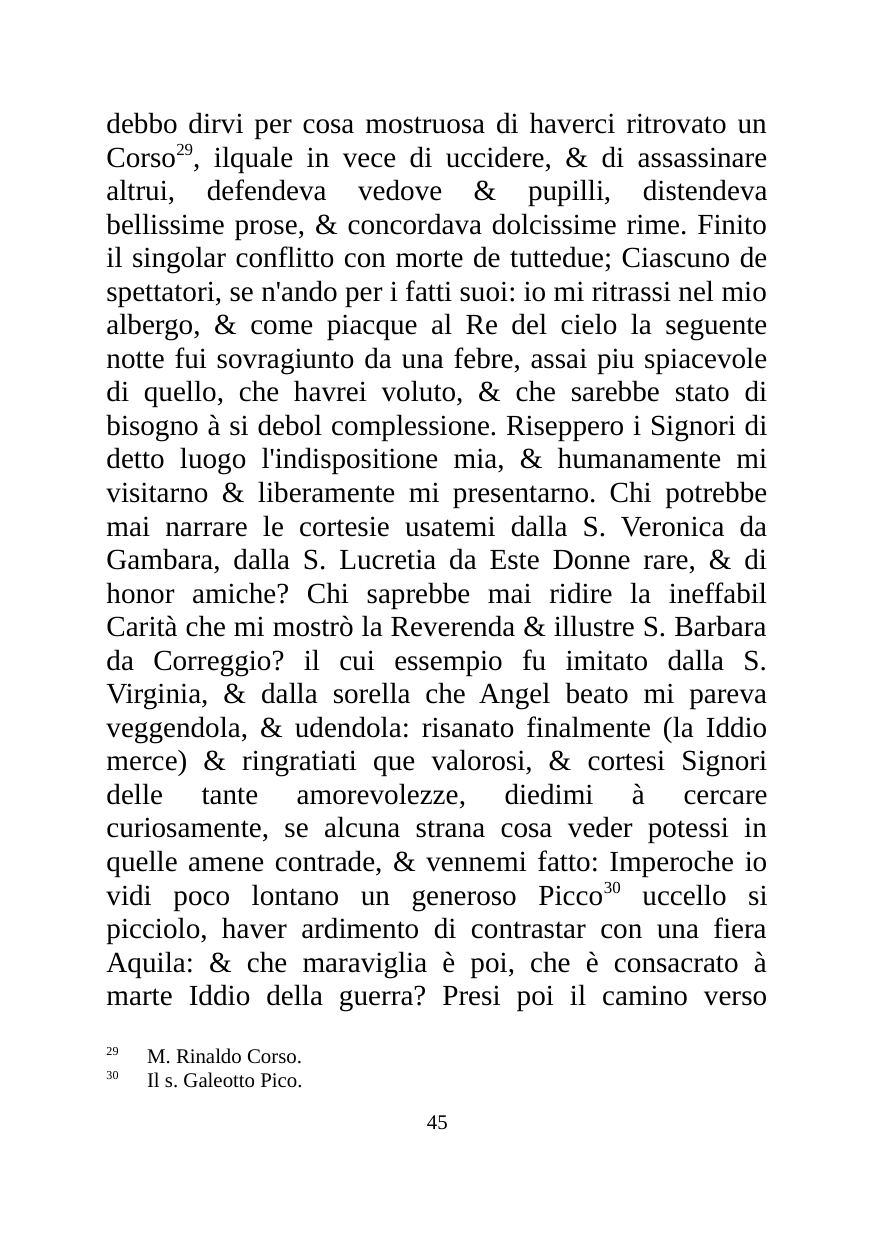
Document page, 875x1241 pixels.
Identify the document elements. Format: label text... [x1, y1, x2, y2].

text debbo dirvi per cosa mostruosa di haverci ritrovato un Corso, ilquale in vece di uccidere, & di assassinare altrui, defendeva vedove & pupilli, distendeva bellissime prose, & concordava dolcissime rime. Finito il singolar conflitto con morte de tuttedue; Ciascuno de spettatori, se n'ando per i fatti suoi: io mi ritrassi nel mio albergo, & come piacque al Re del cielo la seguente notte fui sovragiunto da una febre, assai piu spiacevole di quello, che havrei voluto, & che sarebbe stato di bisogno à si debol complessione. Riseppero i Signori di detto luogo l'indispositione mia, & humanamente mi visitarno & liberamente mi presentarno. Chi potrebbe mai narrare le cortesie usatemi dalla S. Veronica da Gambara, dalla S. Lucretia da Este Donne rare, & di honor amiche? Chi saprebbe mai ridire la ineffabil Carità che mi mostrò la Reverenda & illustre S. Barbara da Correggio? il cui essempio fu imitato dalla S. Virginia, & dalla sorella che Angel beato mi pareva veggendola, & udendola: risanato finalmente (la Iddio merce) & ringratiati que valorosi, & cortesi Signori delle tante amorevolezze, diedimi à cercare curiosamente, se alcuna strana cosa veder potessi in quelle amene contrade, & vennemi fatto: Imperoche io vidi poco lontano un generoso Picco uccello si picciolo, haver ardimento di contrastar con una fiera Aquila: & che maraviglia è poi, che è consacrato à marte Iddio della guerra? Presi poi il camino verso [106, 106, 768, 1012]
text Il s. Galeotto Pico. [106, 1068, 768, 1092]
text M. Rinaldo Corso. [106, 1044, 768, 1068]
